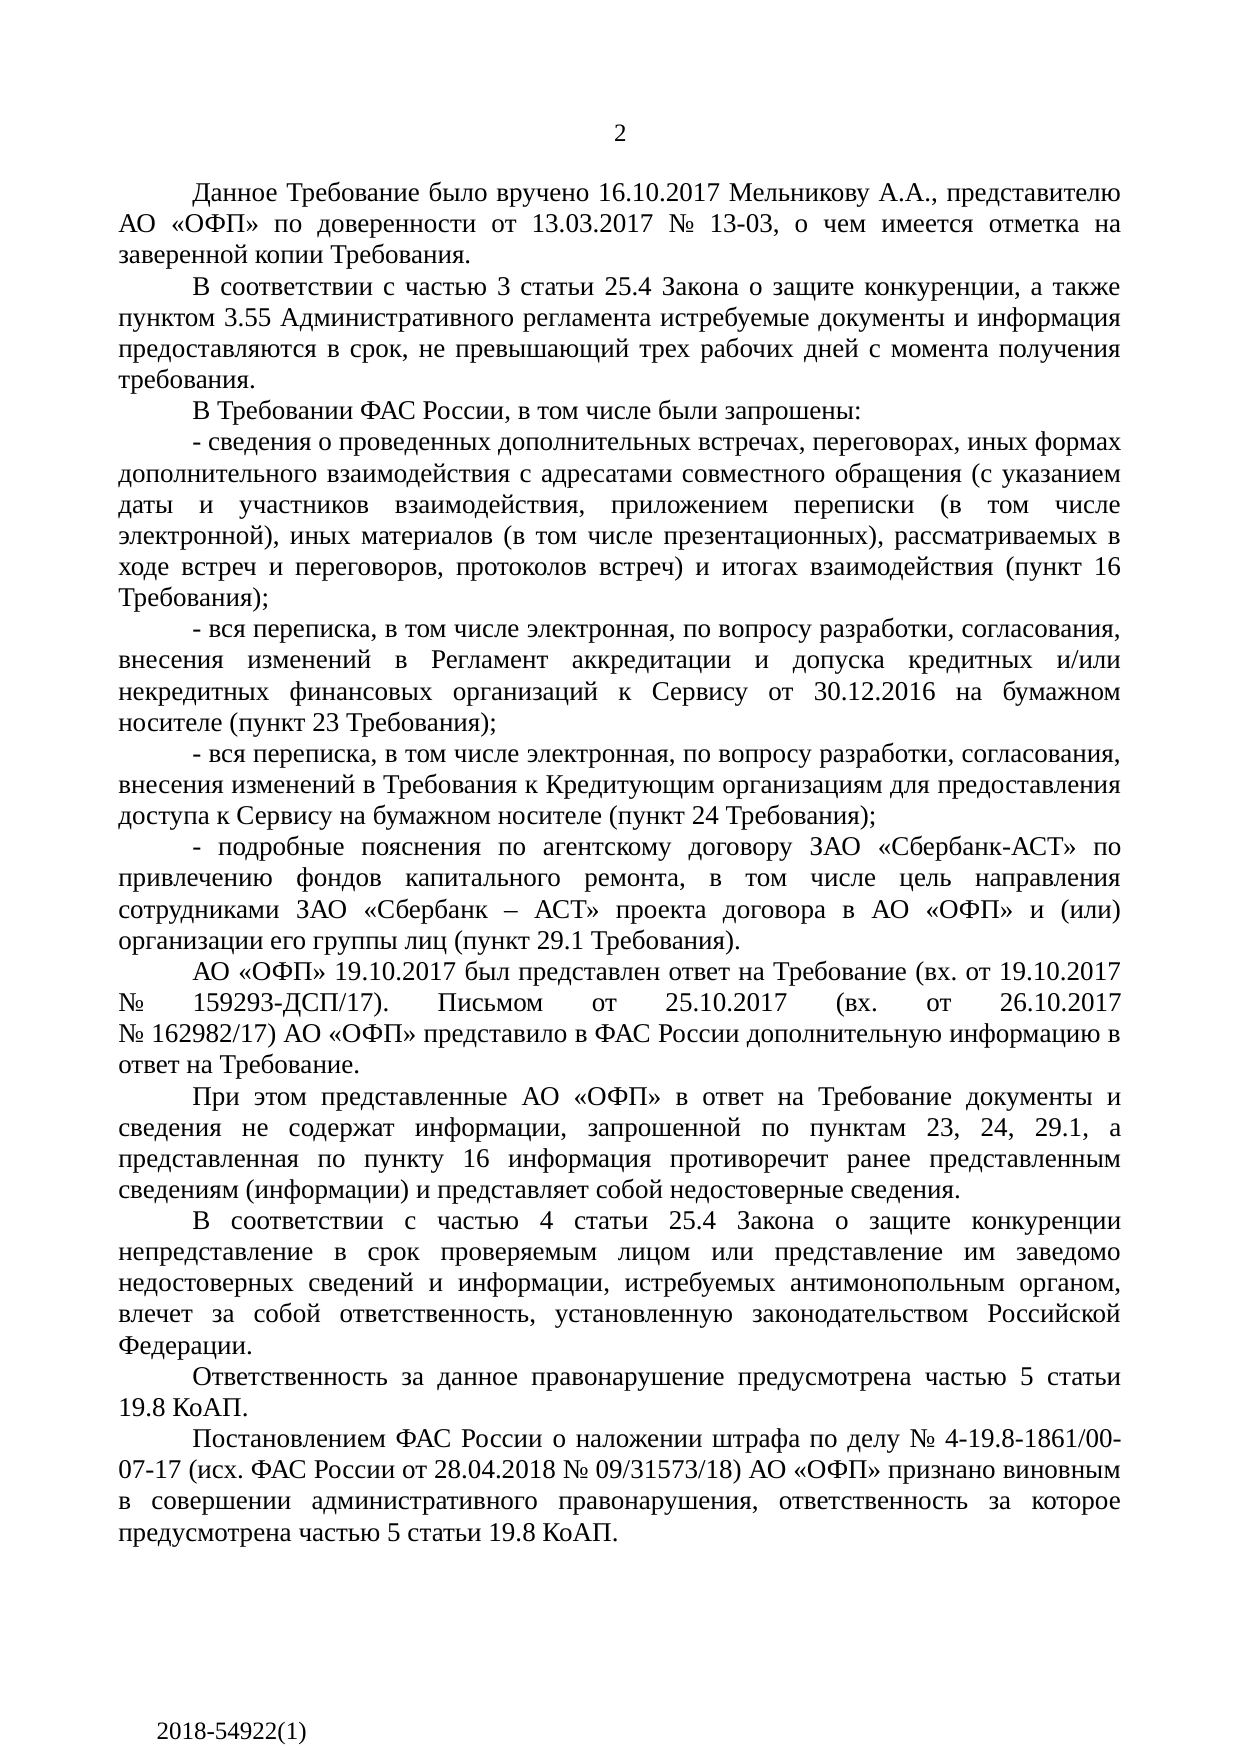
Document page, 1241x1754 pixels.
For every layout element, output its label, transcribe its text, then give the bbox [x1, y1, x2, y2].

text - вся переписка, в том числе электронная, по вопросу разработки, согласования, внесения изменений в Требования к Кредитующим организациям для предоставления доступа к Сервису на бумажном носителе (пункт 24 Требования); [118, 737, 1122, 830]
text В Требовании ФАС России, в том числе были запрошены: [118, 394, 1122, 426]
text Постановлением ФАС России о наложении штрафа по делу № 4-19.8-1861/00-07-17 (исх. ФАС России от 28.04.2018 № 09/31573/18) АО «ОФП» признано виновным в совершении административного правонарушения, ответственность за которое предусмотрена частью 5 статьи 19.8 КоАП. [118, 1422, 1122, 1547]
text Ответственность за данное правонарушение предусмотрена частью 5 статьи 19.8 КоАП. [118, 1360, 1122, 1422]
text При этом представленные АО «ОФП» в ответ на Требование документы и сведения не содержат информации, запрошенной по пунктам 23, 24, 29.1, а представленная по пункту 16 информация противоречит ранее представленным сведениям (информации) и представляет собой недостоверные сведения. [118, 1079, 1122, 1204]
text - подробные пояснения по агентскому договору ЗАО «Сбербанк-АСТ» по привлечению фондов капитального ремонта, в том числе цель направления сотрудниками ЗАО «Сбербанк – АСТ» проекта договора в АО «ОФП» и (или) организации его группы лиц (пункт 29.1 Требования). [118, 830, 1122, 955]
text - сведения о проведенных дополнительных встречах, переговорах, иных формах дополнительного взаимодействия с адресатами совместного обращения (с указанием даты и участников взаимодействия, приложением переписки (в том числе электронной), иных материалов (в том числе презентационных), рассматриваемых в ходе встреч и переговоров, протоколов встреч) и итогах взаимодействия (пункт 16 Требования); [118, 426, 1122, 612]
text В соответствии с частью 4 статьи 25.4 Закона о защите конкуренции непредставление в срок проверяемым лицом или представление им заведомо недостоверных сведений и информации, истребуемых антимонопольным органом, влечет за собой ответственность, установленную законодательством Российской Федерации. [118, 1204, 1122, 1360]
text Данное Требование было вручено 16.10.2017 Мельникову А.А., представителю АО «ОФП» по доверенности от 13.03.2017 № 13-03, о чем имеется отметка на заверенной копии Требования. [118, 176, 1122, 270]
text АО «ОФП» 19.10.2017 был представлен ответ на Требование (вх. от 19.10.2017 № 159293-ДСП/17). Письмом от 25.10.2017 (вх. от 26.10.2017 № 162982/17) АО «ОФП» представило в ФАС России дополнительную информацию в ответ на Требование. [118, 955, 1122, 1079]
text - вся переписка, в том числе электронная, по вопросу разработки, согласования, внесения изменений в Регламент аккредитации и допуска кредитных и/или некредитных финансовых организаций к Сервису от 30.12.2016 на бумажном носителе (пункт 23 Требования); [118, 612, 1122, 737]
text В соответствии с частью 3 статьи 25.4 Закона о защите конкуренции, а также пунктом 3.55 Административного регламента истребуемые документы и информация предоставляются в срок, не превышающий трех рабочих дней с момента получения требования. [118, 270, 1122, 394]
